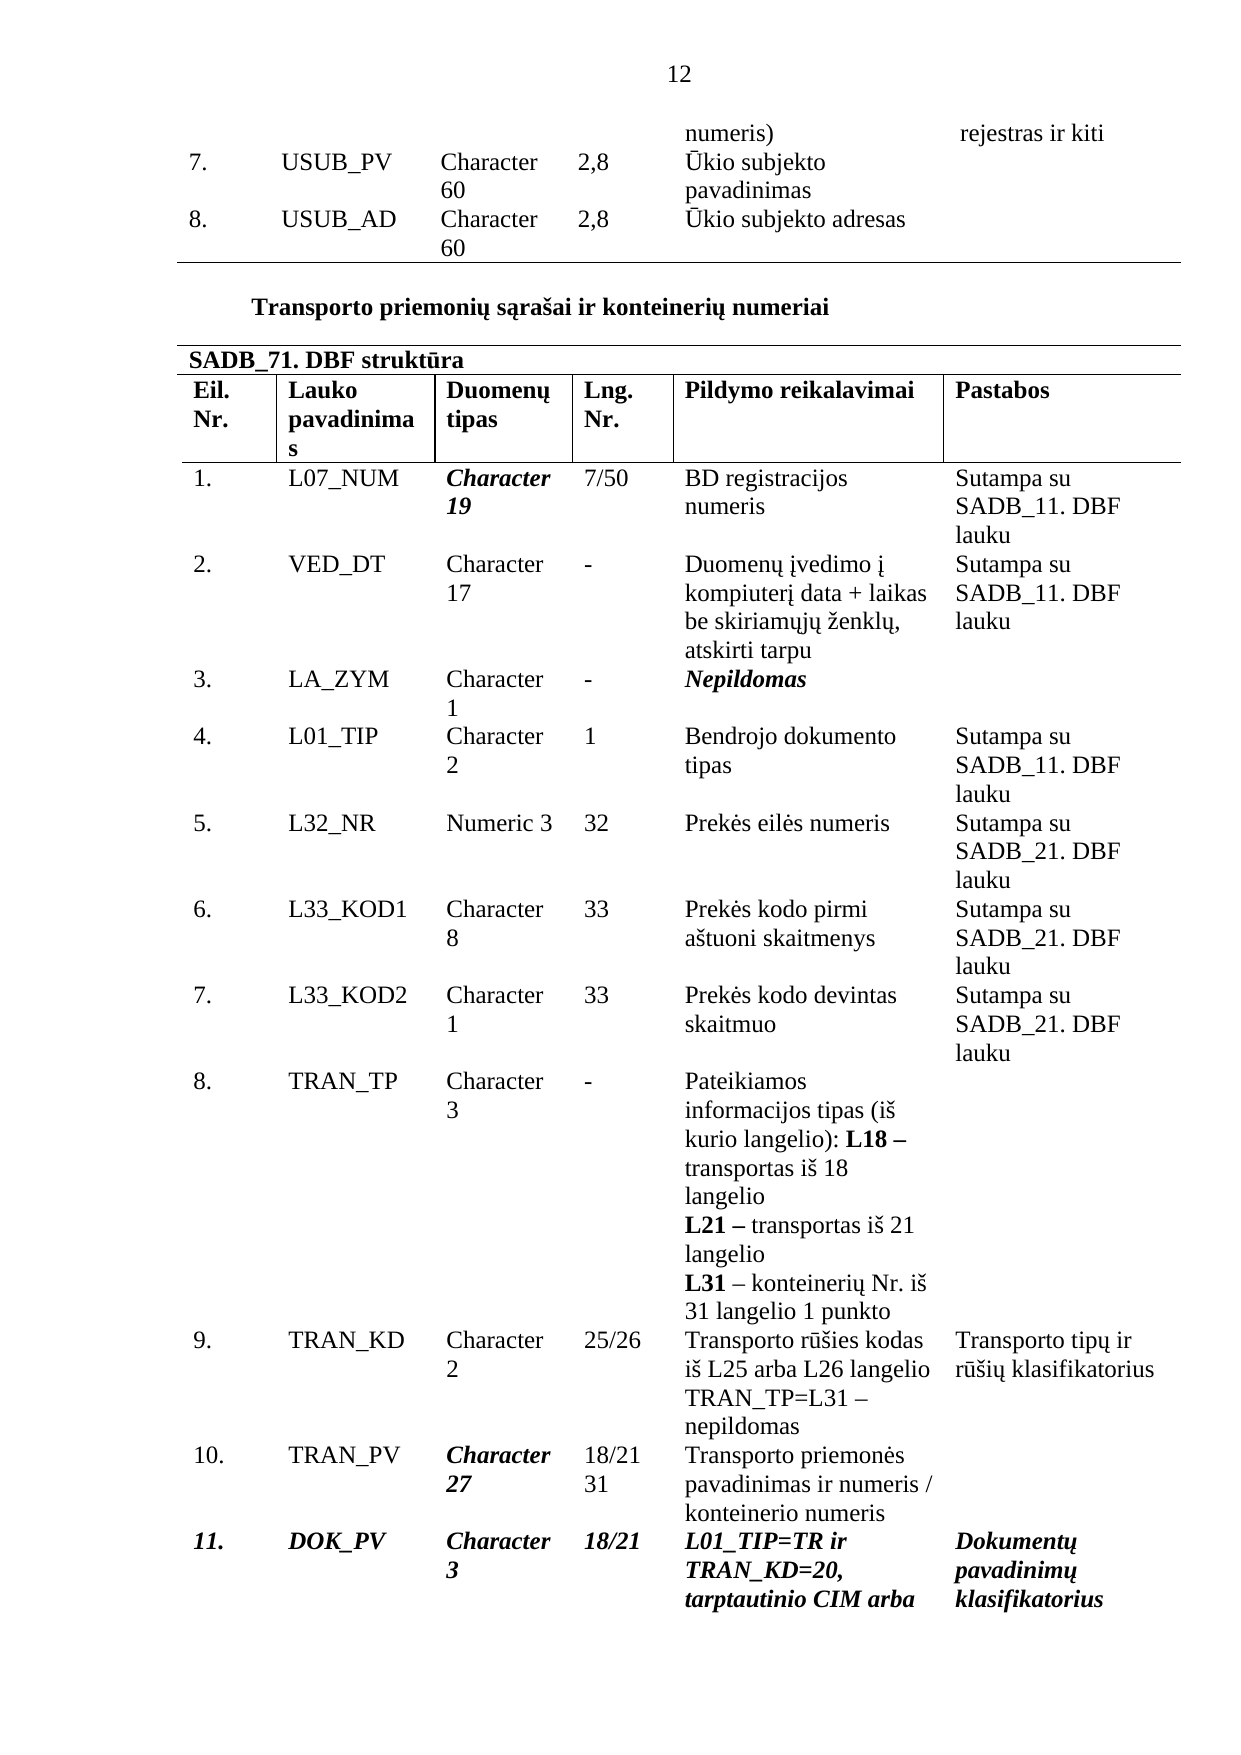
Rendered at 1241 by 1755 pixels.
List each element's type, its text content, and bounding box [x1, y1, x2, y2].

table_cell - [573, 1066, 673, 1325]
table_cell Duomenų įvedimo į kompiuterį data + laikas be skiriamųjų ženklų, atskirti tarpu [673, 549, 944, 664]
table_cell USUB_PV [270, 147, 429, 204]
table_cell 5. [182, 808, 277, 894]
table_cell Character 3 [435, 1526, 573, 1613]
table_cell 8. [177, 204, 270, 262]
table_cell Numeric 3 [435, 808, 573, 894]
table_cell [270, 118, 429, 147]
table_cell Pildymo reikalavimai [674, 375, 943, 462]
table_cell 11. [182, 1526, 277, 1613]
table_cell [177, 462, 182, 549]
table_cell 2,8 [566, 204, 674, 262]
table_cell Character 2 [435, 1325, 573, 1440]
table_cell [949, 204, 1181, 262]
table_cell Character 1 [435, 664, 573, 721]
table_cell Transporto tipų ir rūšių klasifikatorius [944, 1325, 1181, 1440]
table_cell VED_DT [277, 549, 435, 664]
table_cell [566, 118, 674, 147]
table_cell Dokumentų pavadinimų klasifikatorius [944, 1526, 1181, 1613]
table_cell 4. [182, 721, 277, 808]
table_cell L32_NR [277, 808, 435, 894]
table_cell [177, 980, 182, 1066]
table_cell [177, 118, 270, 147]
table_cell Lauko pavadinimas [277, 375, 434, 462]
table_cell [177, 1440, 182, 1526]
table_cell Prekės kodo devintas skaitmuo [673, 980, 944, 1066]
table_cell [177, 1526, 182, 1613]
table_cell Sutampa su SADB_11. DBF lauku [944, 463, 1181, 549]
table_cell Transporto priemonės pavadinimas ir numeris / konteinerio numeris [673, 1440, 944, 1526]
table_cell Sutampa su SADB_21. DBF lauku [944, 980, 1181, 1066]
table_cell rejestras ir kiti [949, 118, 1181, 147]
table_cell [177, 664, 182, 721]
table_cell 18/21 31 [573, 1440, 673, 1526]
table_cell 7/50 [573, 463, 673, 549]
table_cell TRAN_PV [277, 1440, 435, 1526]
table_cell [177, 894, 182, 980]
table_cell 7. [182, 980, 277, 1066]
table_cell Sutampa su SADB_21. DBF lauku [944, 894, 1181, 980]
table_cell Prekės kodo pirmi aštuoni skaitmenys [673, 894, 944, 980]
table_cell Ūkio subjekto pavadinimas [674, 147, 949, 204]
table_cell 2. [182, 549, 277, 664]
table_cell Sutampa su SADB_11. DBF lauku [944, 549, 1181, 664]
table_cell Character 8 [435, 894, 573, 980]
table_cell L33_KOD2 [277, 980, 435, 1066]
table_cell L01_TIP=TR ir TRAN_KD=20, tarptautinio CIM arba [673, 1526, 944, 1613]
table_cell Character 19 [435, 463, 573, 549]
table_cell Character 27 [435, 1440, 573, 1526]
table_cell L01_TIP [277, 721, 435, 808]
table_cell Nepildomas [673, 664, 944, 721]
table_cell [944, 664, 1181, 721]
table_cell 18/21 [573, 1526, 673, 1613]
table_cell 1 [573, 721, 673, 808]
table_cell [177, 549, 182, 664]
table_cell Character 60 [429, 147, 566, 204]
table_cell [944, 1066, 1181, 1325]
table_cell [177, 721, 182, 808]
table_cell Transporto rūšies kodas iš L25 arba L26 langelio TRAN_TP=L31 – nepildomas [673, 1325, 944, 1440]
table_cell - [573, 664, 673, 721]
table_cell USUB_AD [270, 204, 429, 262]
table_cell Lng. Nr. [573, 375, 673, 462]
table_cell Character 3 [435, 1066, 573, 1325]
table_cell 33 [573, 980, 673, 1066]
table_cell 3. [182, 664, 277, 721]
table_cell [177, 1066, 182, 1325]
table_cell Prekės eilės numeris [673, 808, 944, 894]
table_cell Sutampa su SADB_21. DBF lauku [944, 808, 1181, 894]
table_cell 1. [182, 463, 277, 549]
table_cell Character 60 [429, 204, 566, 262]
table_cell Character 2 [435, 721, 573, 808]
table_cell 33 [573, 894, 673, 980]
table_cell DOK_PV [277, 1526, 435, 1613]
table_header SADB_71. DBF struktūra [177, 346, 1181, 374]
table_cell Sutampa su SADB_11. DBF lauku [944, 721, 1181, 808]
table_cell TRAN_TP [277, 1066, 435, 1325]
table_cell 6. [182, 894, 277, 980]
table_cell LA_ZYM [277, 664, 435, 721]
table_cell [177, 808, 182, 894]
table_cell 9. [182, 1325, 277, 1440]
table_cell Pateikiamos informacijos tipas (iš kurio langelio): L18 – transportas iš 18 langelio L21 – transportas iš 21 langelio L31 – konteinerių Nr. iš 31 langelio 1 punkto [673, 1066, 944, 1325]
table_cell Duomenų tipas [436, 375, 572, 462]
table_cell TRAN_KD [277, 1325, 435, 1440]
table_cell [949, 147, 1181, 204]
table_cell 7. [177, 147, 270, 204]
table_cell L07_NUM [277, 463, 435, 549]
table_cell Pastabos [944, 375, 1181, 462]
table_cell 25/26 [573, 1325, 673, 1440]
table_cell L33_KOD1 [277, 894, 435, 980]
table_cell [429, 118, 566, 147]
table_cell - [573, 549, 673, 664]
table_cell 8. [182, 1066, 277, 1325]
table_cell [177, 1325, 182, 1440]
text Transporto priemonių sąrašai ir konteinerių numeriai [177, 292, 1181, 320]
table_cell Bendrojo dokumento tipas [673, 721, 944, 808]
table_cell BD registracijos numeris [673, 463, 944, 549]
table_cell Eil. Nr. [182, 375, 276, 462]
table_cell 2,8 [566, 147, 674, 204]
table_cell 32 [573, 808, 673, 894]
table_cell Character 17 [435, 549, 573, 664]
table_cell [177, 375, 182, 462]
table_cell numeris) [674, 118, 949, 147]
table_cell Character 1 [435, 980, 573, 1066]
table_cell [944, 1440, 1181, 1526]
table_cell 10. [182, 1440, 277, 1526]
table_cell Ūkio subjekto adresas [674, 204, 949, 262]
